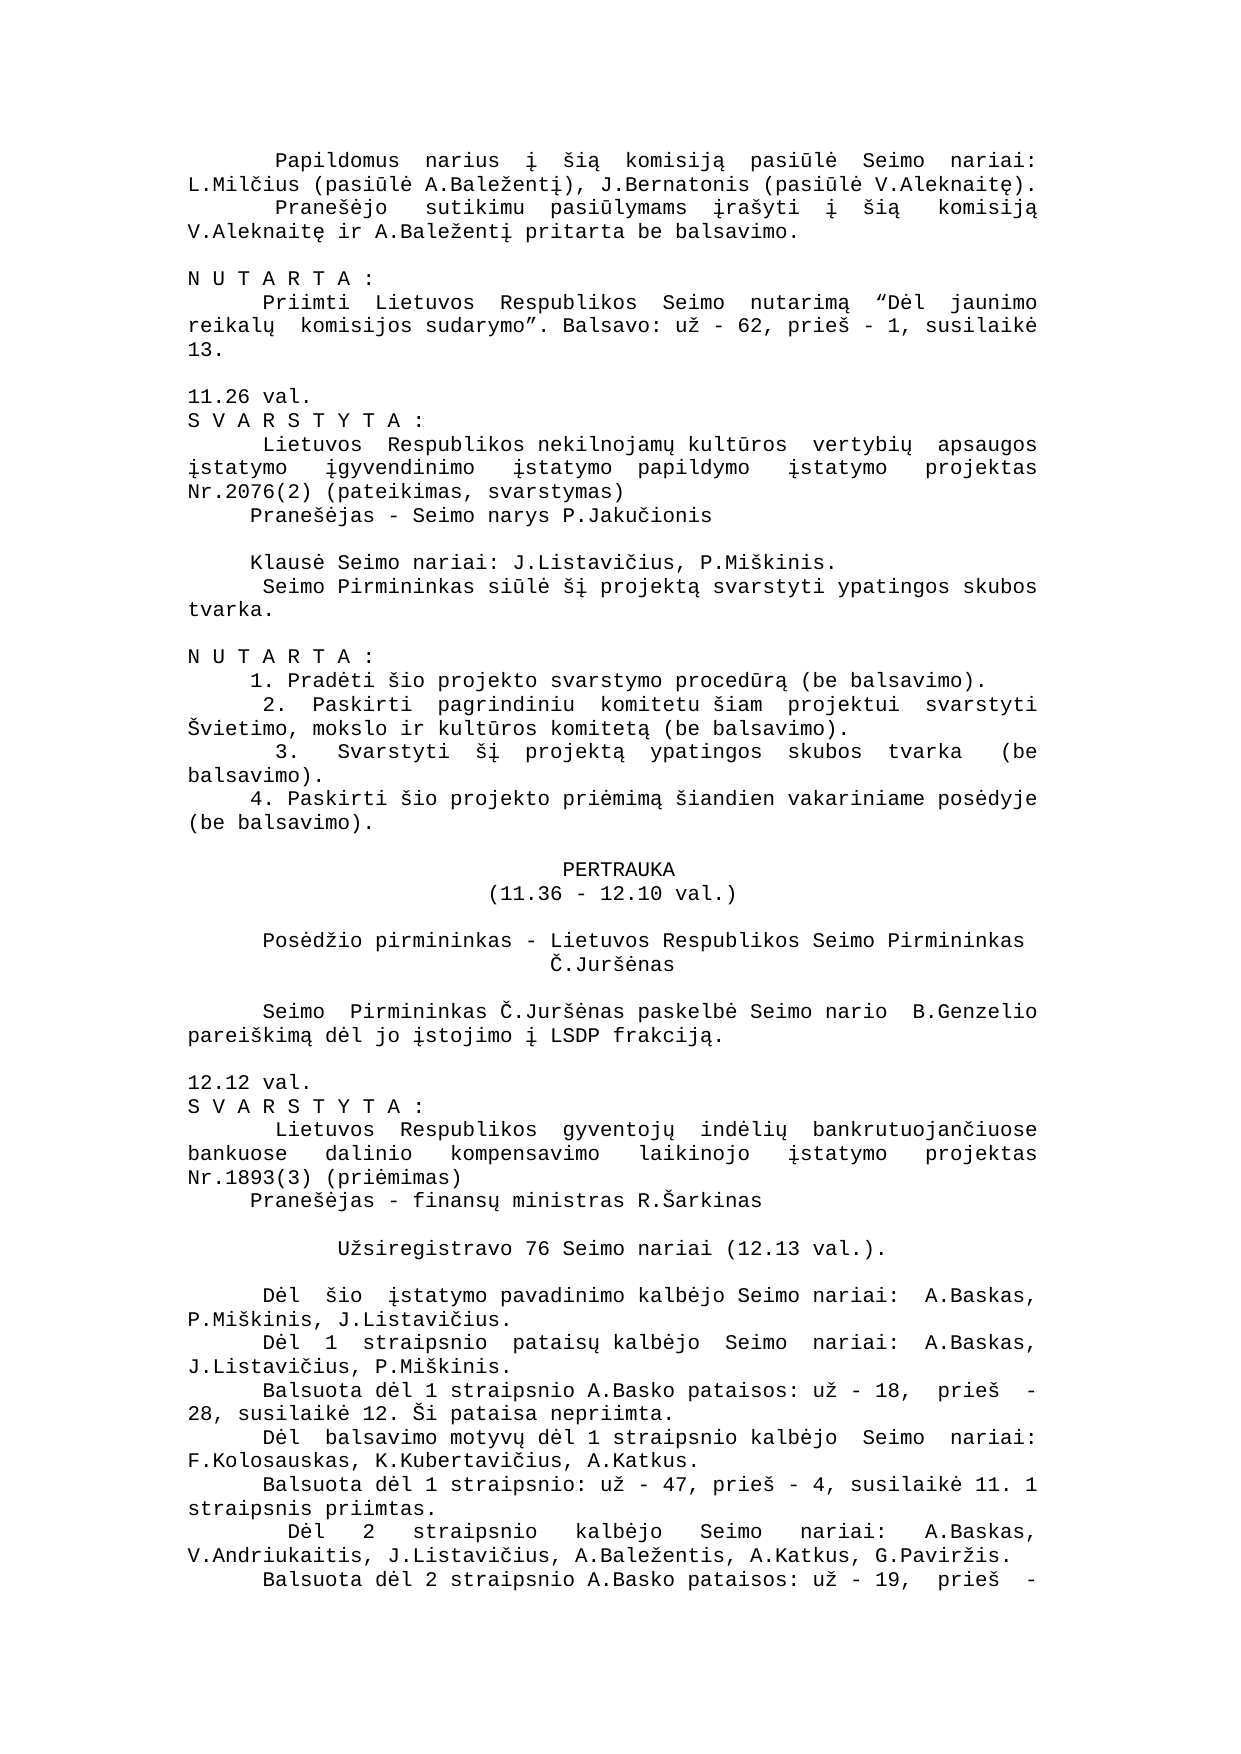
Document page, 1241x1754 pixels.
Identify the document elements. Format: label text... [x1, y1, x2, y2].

text straipsnis priimtas. [187, 1498, 1053, 1521]
text F.Kolosauskas, K.Kubertavičius, A.Katkus. [187, 1451, 1053, 1474]
text Klausė Seimo nariai: J.Listavičius, P.Miškinis. [187, 552, 1053, 576]
text Pranešėjas - finansų ministras R.Šarkinas [187, 1190, 1053, 1214]
text Seimo Pirmininkas Č.Juršėnas paskelbė Seimo nario B.Genzelio [187, 1001, 1053, 1025]
text Balsuota dėl 1 straipsnio: už - 47, prieš - 4, susilaikė 11. 1 [187, 1474, 1053, 1498]
text 4. Paskirti šio projekto priėmimą šiandien vakariniame posėdyje [187, 788, 1053, 812]
text P.Miškinis, J.Listavičius. [187, 1309, 1053, 1332]
text PERTRAUKA [187, 859, 1053, 883]
text 1. Pradėti šio projekto svarstymo procedūrą (be balsavimo). [187, 670, 1053, 694]
text 3. Svarstyti šį projektą ypatingos skubos tvarka (be [187, 741, 1053, 765]
text Užsiregistravo 76 Seimo nariai (12.13 val.). [187, 1238, 1053, 1261]
text balsavimo). [187, 765, 1053, 788]
text Balsuota dėl 2 straipsnio A.Basko pataisos: už - 19, prieš - [187, 1569, 1053, 1592]
text Dėl šio įstatymo pavadinimo kalbėjo Seimo nariai: A.Baskas, [187, 1285, 1053, 1309]
text 13. [187, 339, 1053, 363]
text Dėl 1 straipsnio pataisų kalbėjo Seimo nariai: A.Baskas, [187, 1332, 1053, 1356]
text 28, susilaikė 12. Ši pataisa nepriimta. [187, 1403, 1053, 1427]
text S V A R S T Y T A : [187, 410, 1053, 434]
text Balsuota dėl 1 straipsnio A.Basko pataisos: už - 18, prieš - [187, 1379, 1053, 1403]
text Pranešėjas - Seimo narys P.Jakučionis [187, 505, 1053, 528]
text įstatymo įgyvendinimo įstatymo papildymo įstatymo projektas [187, 457, 1053, 481]
text L.Milčius (pasiūlė A.Baležentį), J.Bernatonis (pasiūlė V.Aleknaitę). [187, 174, 1053, 197]
text (11.36 - 12.10 val.) [187, 883, 1053, 907]
text pareiškimą dėl jo įstojimo į LSDP frakciją. [187, 1025, 1053, 1048]
text Papildomus narius į šią komisiją pasiūlė Seimo nariai: [187, 150, 1053, 174]
text Nr.2076(2) (pateikimas, svarstymas) [187, 481, 1053, 505]
text Nr.1893(3) (priėmimas) [187, 1167, 1053, 1190]
text 11.26 val. [187, 386, 1053, 410]
text J.Listavičius, P.Miškinis. [187, 1356, 1053, 1379]
text reikalų komisijos sudarymo”. Balsavo: už - 62, prieš - 1, susilaikė [187, 316, 1053, 339]
text N U T A R T A : [187, 268, 1053, 292]
text Lietuvos Respublikos nekilnojamų kultūros vertybių apsaugos [187, 434, 1053, 457]
text Č.Juršėnas [187, 954, 1053, 978]
text Dėl 2 straipsnio kalbėjo Seimo nariai: A.Baskas, [187, 1521, 1053, 1545]
text Priimti Lietuvos Respublikos Seimo nutarimą “Dėl jaunimo [187, 292, 1053, 316]
text Švietimo, mokslo ir kultūros komitetą (be balsavimo). [187, 717, 1053, 741]
text Seimo Pirmininkas siūlė šį projektą svarstyti ypatingos skubos [187, 576, 1053, 599]
text Lietuvos Respublikos gyventojų indėlių bankrutuojančiuose [187, 1119, 1053, 1143]
text V.Aleknaitę ir A.Baležentį pritarta be balsavimo. [187, 221, 1053, 244]
text N U T A R T A : [187, 647, 1053, 670]
text 12.12 val. [187, 1072, 1053, 1096]
text bankuose dalinio kompensavimo laikinojo įstatymo projektas [187, 1143, 1053, 1167]
text 2. Paskirti pagrindiniu komitetu šiam projektui svarstyti [187, 694, 1053, 717]
text Pranešėjo sutikimu pasiūlymams įrašyti į šią komisiją [187, 197, 1053, 221]
text Dėl balsavimo motyvų dėl 1 straipsnio kalbėjo Seimo nariai: [187, 1427, 1053, 1451]
text Posėdžio pirmininkas - Lietuvos Respublikos Seimo Pirmininkas [187, 930, 1053, 954]
text S V A R S T Y T A : [187, 1096, 1053, 1119]
text V.Andriukaitis, J.Listavičius, A.Baležentis, A.Katkus, G.Paviržis. [187, 1545, 1053, 1569]
text (be balsavimo). [187, 812, 1053, 836]
text tvarka. [187, 599, 1053, 623]
